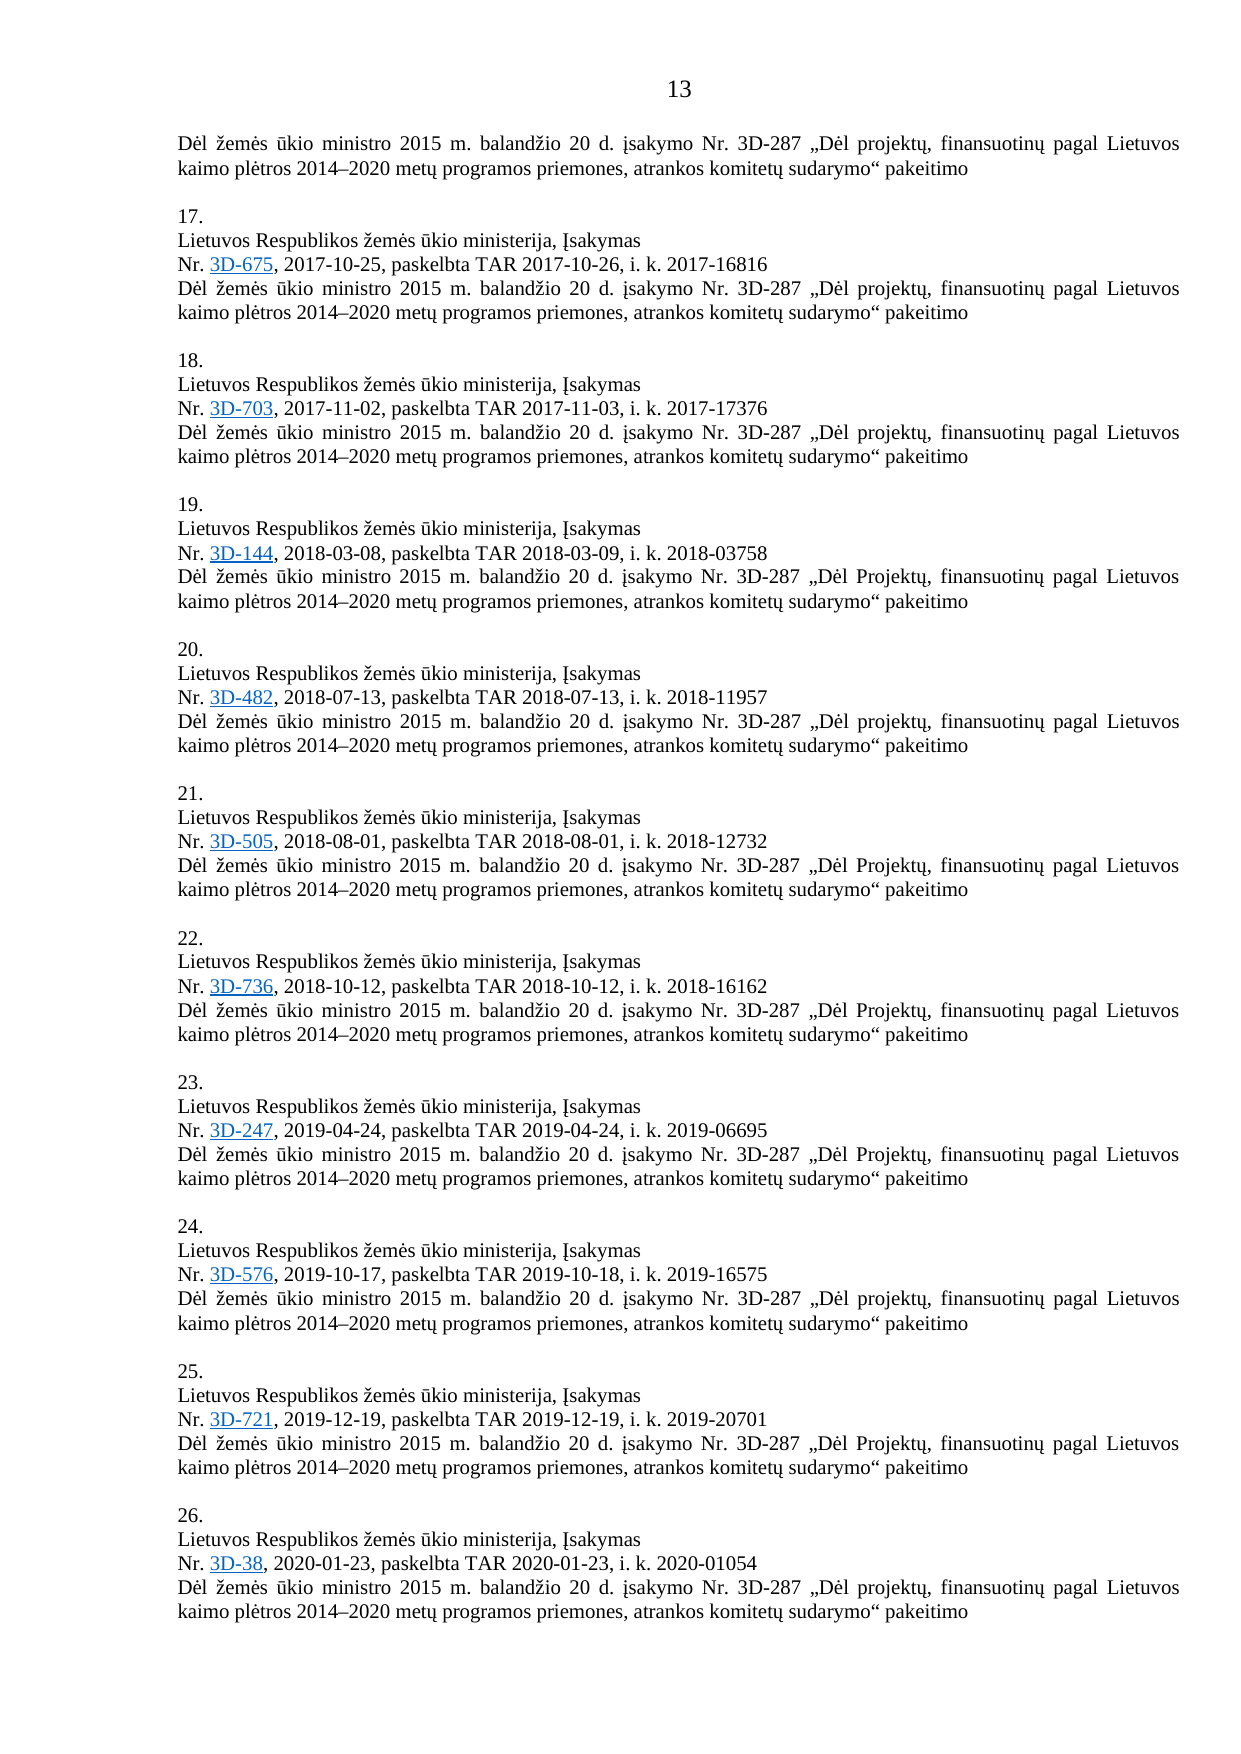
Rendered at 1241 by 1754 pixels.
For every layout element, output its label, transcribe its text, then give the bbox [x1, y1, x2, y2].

text Lietuvos Respublikos žemės ūkio ministerija, Įsakymas [177, 805, 1181, 829]
text Dėl žemės ūkio ministro 2015 m. balandžio 20 d. įsakymo Nr. 3D-287 „Dėl projektų, finansuotinų pagal Lietuvos kaimo plėtros 2014–2020 metų programos priemones, atrankos komitetų sudarymo“ pakeitimo [177, 131, 1181, 179]
text Lietuvos Respublikos žemės ūkio ministerija, Įsakymas [177, 949, 1181, 973]
text 19. [177, 492, 1181, 516]
text 22. [177, 925, 1181, 949]
text Lietuvos Respublikos žemės ūkio ministerija, Įsakymas [177, 372, 1181, 396]
text Nr. 3D-576, 2019-10-17, paskelbta TAR 2019-10-18, i. k. 2019-16575 [177, 1262, 1181, 1286]
text Nr. 3D-38, 2020-01-23, paskelbta TAR 2020-01-23, i. k. 2020-01054 [177, 1551, 1181, 1575]
text Lietuvos Respublikos žemės ūkio ministerija, Įsakymas [177, 1383, 1181, 1407]
text Lietuvos Respublikos žemės ūkio ministerija, Įsakymas [177, 228, 1181, 252]
text 20. [177, 637, 1181, 661]
text Dėl žemės ūkio ministro 2015 m. balandžio 20 d. įsakymo Nr. 3D-287 „Dėl Projektų, finansuotinų pagal Lietuvos kaimo plėtros 2014–2020 metų programos priemones, atrankos komitetų sudarymo“ pakeitimo [177, 564, 1181, 613]
text Dėl žemės ūkio ministro 2015 m. balandžio 20 d. įsakymo Nr. 3D-287 „Dėl Projektų, finansuotinų pagal Lietuvos kaimo plėtros 2014–2020 metų programos priemones, atrankos komitetų sudarymo“ pakeitimo [177, 998, 1181, 1046]
text Lietuvos Respublikos žemės ūkio ministerija, Įsakymas [177, 1094, 1181, 1118]
text 26. [177, 1503, 1181, 1527]
text Lietuvos Respublikos žemės ūkio ministerija, Įsakymas [177, 661, 1181, 685]
text Lietuvos Respublikos žemės ūkio ministerija, Įsakymas [177, 1238, 1181, 1262]
text Dėl žemės ūkio ministro 2015 m. balandžio 20 d. įsakymo Nr. 3D-287 „Dėl Projektų, finansuotinų pagal Lietuvos kaimo plėtros 2014–2020 metų programos priemones, atrankos komitetų sudarymo“ pakeitimo [177, 1431, 1181, 1479]
text 25. [177, 1358, 1181, 1383]
text Dėl žemės ūkio ministro 2015 m. balandžio 20 d. įsakymo Nr. 3D-287 „Dėl projektų, finansuotinų pagal Lietuvos kaimo plėtros 2014–2020 metų programos priemones, atrankos komitetų sudarymo“ pakeitimo [177, 1286, 1181, 1334]
text Nr. 3D-482, 2018-07-13, paskelbta TAR 2018-07-13, i. k. 2018-11957 [177, 685, 1181, 709]
text Dėl žemės ūkio ministro 2015 m. balandžio 20 d. įsakymo Nr. 3D-287 „Dėl Projektų, finansuotinų pagal Lietuvos kaimo plėtros 2014–2020 metų programos priemones, atrankos komitetų sudarymo“ pakeitimo [177, 1142, 1181, 1190]
text Nr. 3D-675, 2017-10-25, paskelbta TAR 2017-10-26, i. k. 2017-16816 [177, 252, 1181, 276]
text 21. [177, 781, 1181, 805]
text Nr. 3D-703, 2017-11-02, paskelbta TAR 2017-11-03, i. k. 2017-17376 [177, 396, 1181, 420]
text Lietuvos Respublikos žemės ūkio ministerija, Įsakymas [177, 1527, 1181, 1551]
text Dėl žemės ūkio ministro 2015 m. balandžio 20 d. įsakymo Nr. 3D-287 „Dėl projektų, finansuotinų pagal Lietuvos kaimo plėtros 2014–2020 metų programos priemones, atrankos komitetų sudarymo“ pakeitimo [177, 420, 1181, 468]
text Nr. 3D-247, 2019-04-24, paskelbta TAR 2019-04-24, i. k. 2019-06695 [177, 1118, 1181, 1142]
text 24. [177, 1214, 1181, 1238]
text Nr. 3D-505, 2018-08-01, paskelbta TAR 2018-08-01, i. k. 2018-12732 [177, 829, 1181, 853]
text Dėl žemės ūkio ministro 2015 m. balandžio 20 d. įsakymo Nr. 3D-287 „Dėl projektų, finansuotinų pagal Lietuvos kaimo plėtros 2014–2020 metų programos priemones, atrankos komitetų sudarymo“ pakeitimo [177, 1575, 1181, 1623]
text Lietuvos Respublikos žemės ūkio ministerija, Įsakymas [177, 516, 1181, 540]
text Dėl žemės ūkio ministro 2015 m. balandžio 20 d. įsakymo Nr. 3D-287 „Dėl Projektų, finansuotinų pagal Lietuvos kaimo plėtros 2014–2020 metų programos priemones, atrankos komitetų sudarymo“ pakeitimo [177, 853, 1181, 901]
text Nr. 3D-721, 2019-12-19, paskelbta TAR 2019-12-19, i. k. 2019-20701 [177, 1407, 1181, 1431]
text Dėl žemės ūkio ministro 2015 m. balandžio 20 d. įsakymo Nr. 3D-287 „Dėl projektų, finansuotinų pagal Lietuvos kaimo plėtros 2014–2020 metų programos priemones, atrankos komitetų sudarymo“ pakeitimo [177, 276, 1181, 324]
text Dėl žemės ūkio ministro 2015 m. balandžio 20 d. įsakymo Nr. 3D-287 „Dėl projektų, finansuotinų pagal Lietuvos kaimo plėtros 2014–2020 metų programos priemones, atrankos komitetų sudarymo“ pakeitimo [177, 709, 1181, 757]
text Nr. 3D-736, 2018-10-12, paskelbta TAR 2018-10-12, i. k. 2018-16162 [177, 973, 1181, 998]
text 23. [177, 1070, 1181, 1094]
text 18. [177, 348, 1181, 372]
text 17. [177, 203, 1181, 228]
text Nr. 3D-144, 2018-03-08, paskelbta TAR 2018-03-09, i. k. 2018-03758 [177, 540, 1181, 564]
